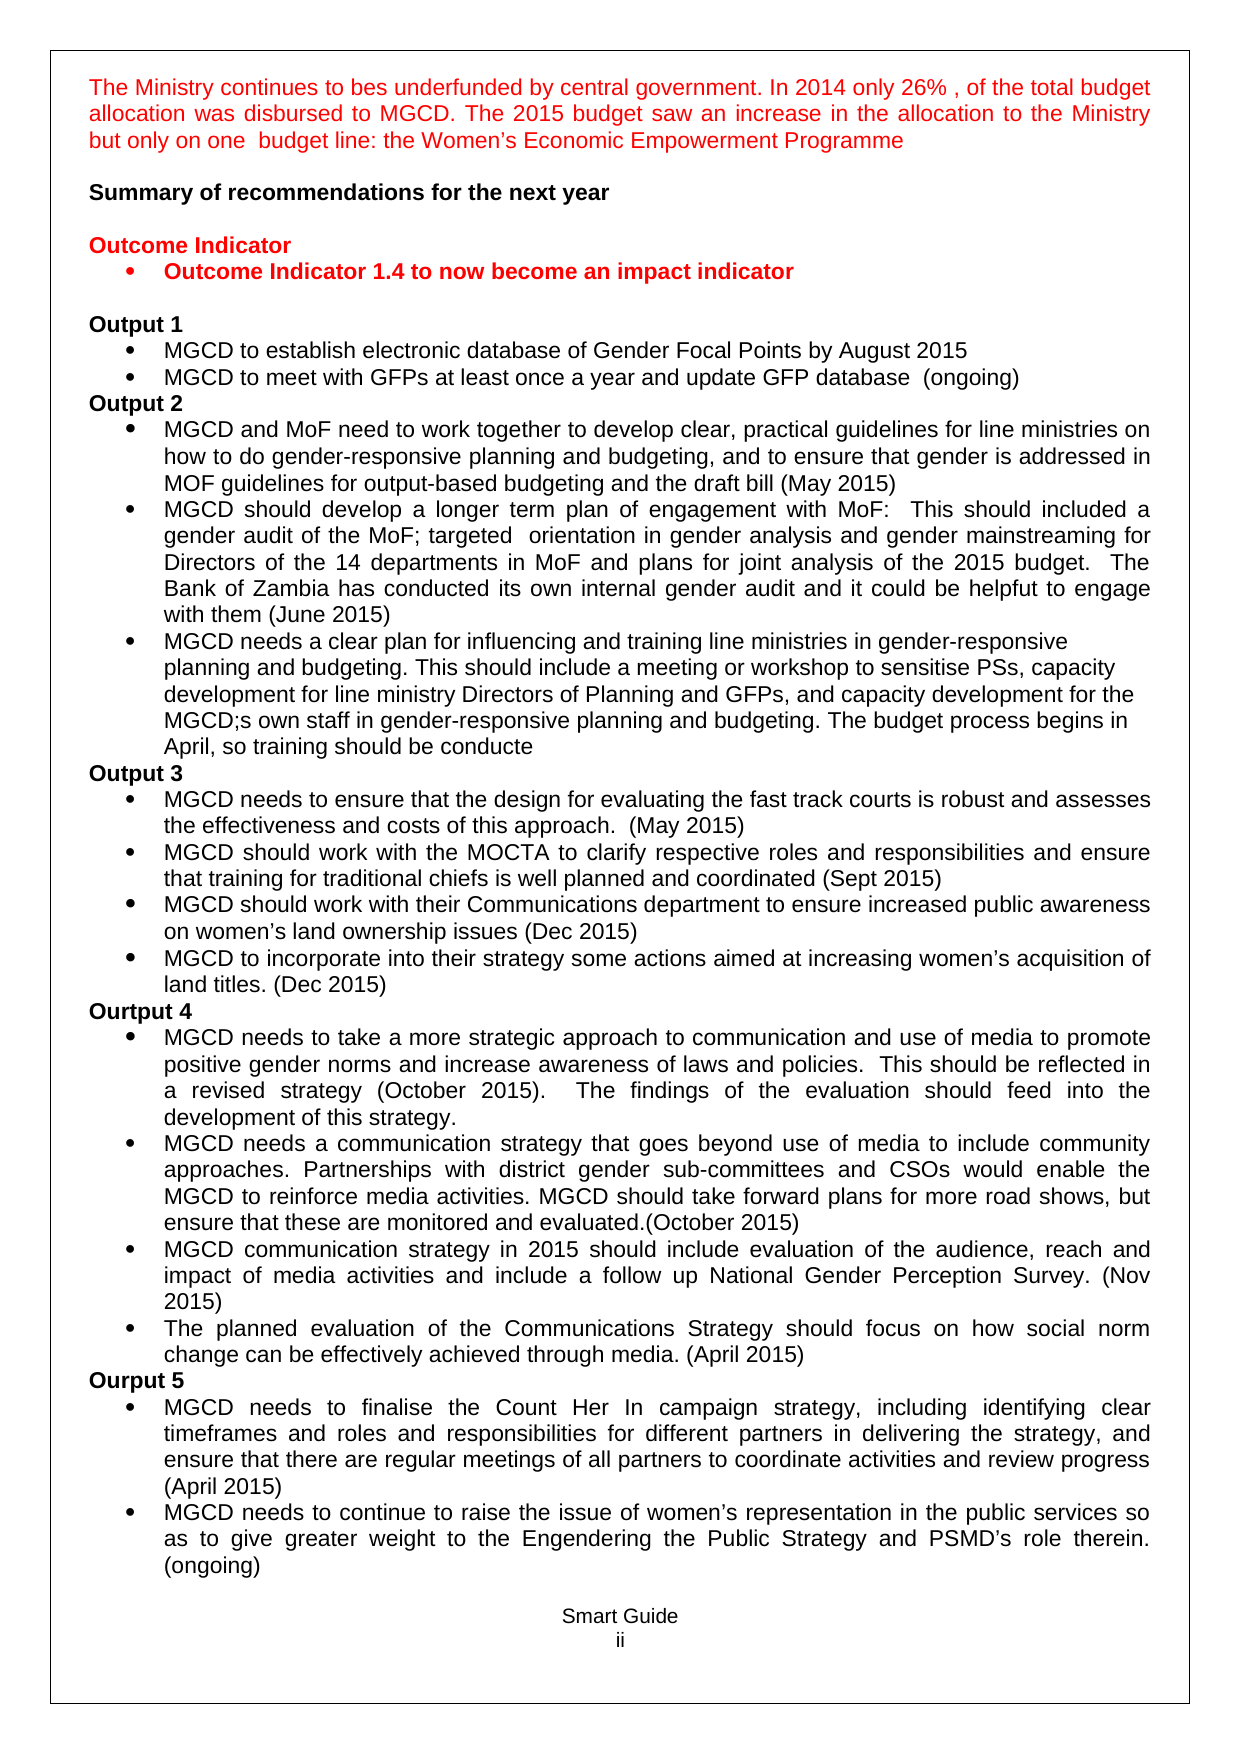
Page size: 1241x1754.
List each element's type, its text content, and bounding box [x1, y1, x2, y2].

list MGCD to establish electronic database of Gender Focal Points by August 2015 [126, 337, 1152, 364]
text The Ministry continues to bes underfunded by central government. In 2014 only 26% , of the total budget allocation was disbursed to MGCD. The 2015 budget saw an increase in the allocation to the Ministry but only on one budget line: the Women’s Economic Empowerment Programme [89, 74, 1152, 153]
list MGCD needs to ensure that the design for evaluating the fast track courts is robust and assesses the effectiveness and costs of this approach. (May 2015) [126, 786, 1152, 839]
list MGCD needs to continue to raise the issue of women’s representation in the public services so as to give greater weight to the Engendering the Public Strategy and PSMD’s role therein. (ongoing) [126, 1499, 1152, 1578]
list MGCD needs to take a more strategic approach to communication and use of media to promote positive gender norms and increase awareness of laws and policies. This should be reflected in a revised strategy (October 2015). The findings of the evaluation should feed into the development of this strategy. [126, 1024, 1152, 1130]
text Outcome Indicator [89, 232, 1152, 258]
list MGCD to incorporate into their strategy some actions aimed at increasing women’s acquisition of land titles. (Dec 2015) [126, 944, 1152, 998]
list MGCD should develop a longer term plan of engagement with MoF: This should included a gender audit of the MoF; targeted orientation in gender analysis and gender mainstreaming for Directors of the 14 departments in MoF and plans for joint analysis of the 2015 budget. The Bank of Zambia has conducted its own internal gender audit and it could be helpfut to engage with them (June 2015) [126, 496, 1152, 628]
list MGCD should work with their Communications department to ensure increased public awareness on women’s land ownership issues (Dec 2015) [126, 891, 1152, 944]
list MGCD needs a communication strategy that goes beyond use of media to include community approaches. Partnerships with district gender sub-committees and CSOs would enable the MGCD to reinforce media activities. MGCD should take forward plans for more road shows, but ensure that these are monitored and evaluated.(October 2015) [126, 1130, 1152, 1236]
list MGCD to meet with GFPs at least once a year and update GFP database (ongoing) [126, 364, 1152, 390]
text Output 3 [89, 759, 1152, 786]
text Summary of recommendations for the next year [89, 179, 1152, 206]
list MGCD communication strategy in 2015 should include evaluation of the audience, reach and impact of media activities and include a follow up National Gender Perception Survey. (Nov 2015) [126, 1236, 1152, 1314]
list The planned evaluation of the Communications Strategy should focus on how social norm change can be effectively achieved through media. (April 2015) [126, 1314, 1152, 1367]
text Output 1 [89, 311, 1152, 337]
list MGCD needs to finalise the Count Her In campaign strategy, including identifying clear timeframes and roles and responsibilities for different partners in delivering the strategy, and ensure that there are regular meetings of all partners to coordinate activities and review progress (April 2015) [126, 1394, 1152, 1499]
list Outcome Indicator 1.4 to now become an impact indicator [126, 258, 1152, 285]
text Ourtput 4 [89, 998, 1152, 1024]
list MGCD needs a clear plan for influencing and training line ministries in gender-responsive planning and budgeting. This should include a meeting or workshop to sensitise PSs, capacity development for line ministry Directors of Planning and GFPs, and capacity development for the MGCD;s own staff in gender-responsive planning and budgeting. The budget process begins in April, so training should be conducte [126, 628, 1152, 759]
list MGCD should work with the MOCTA to clarify respective roles and responsibilities and ensure that training for traditional chiefs is well planned and coordinated (Sept 2015) [126, 839, 1152, 891]
text Output 2 [89, 390, 1152, 416]
list MGCD and MoF need to work together to develop clear, practical guidelines for line ministries on how to do gender-responsive planning and budgeting, and to ensure that gender is addressed in MOF guidelines for output-based budgeting and the draft bill (May 2015) [126, 416, 1152, 496]
text Ourput 5 [89, 1367, 1152, 1394]
